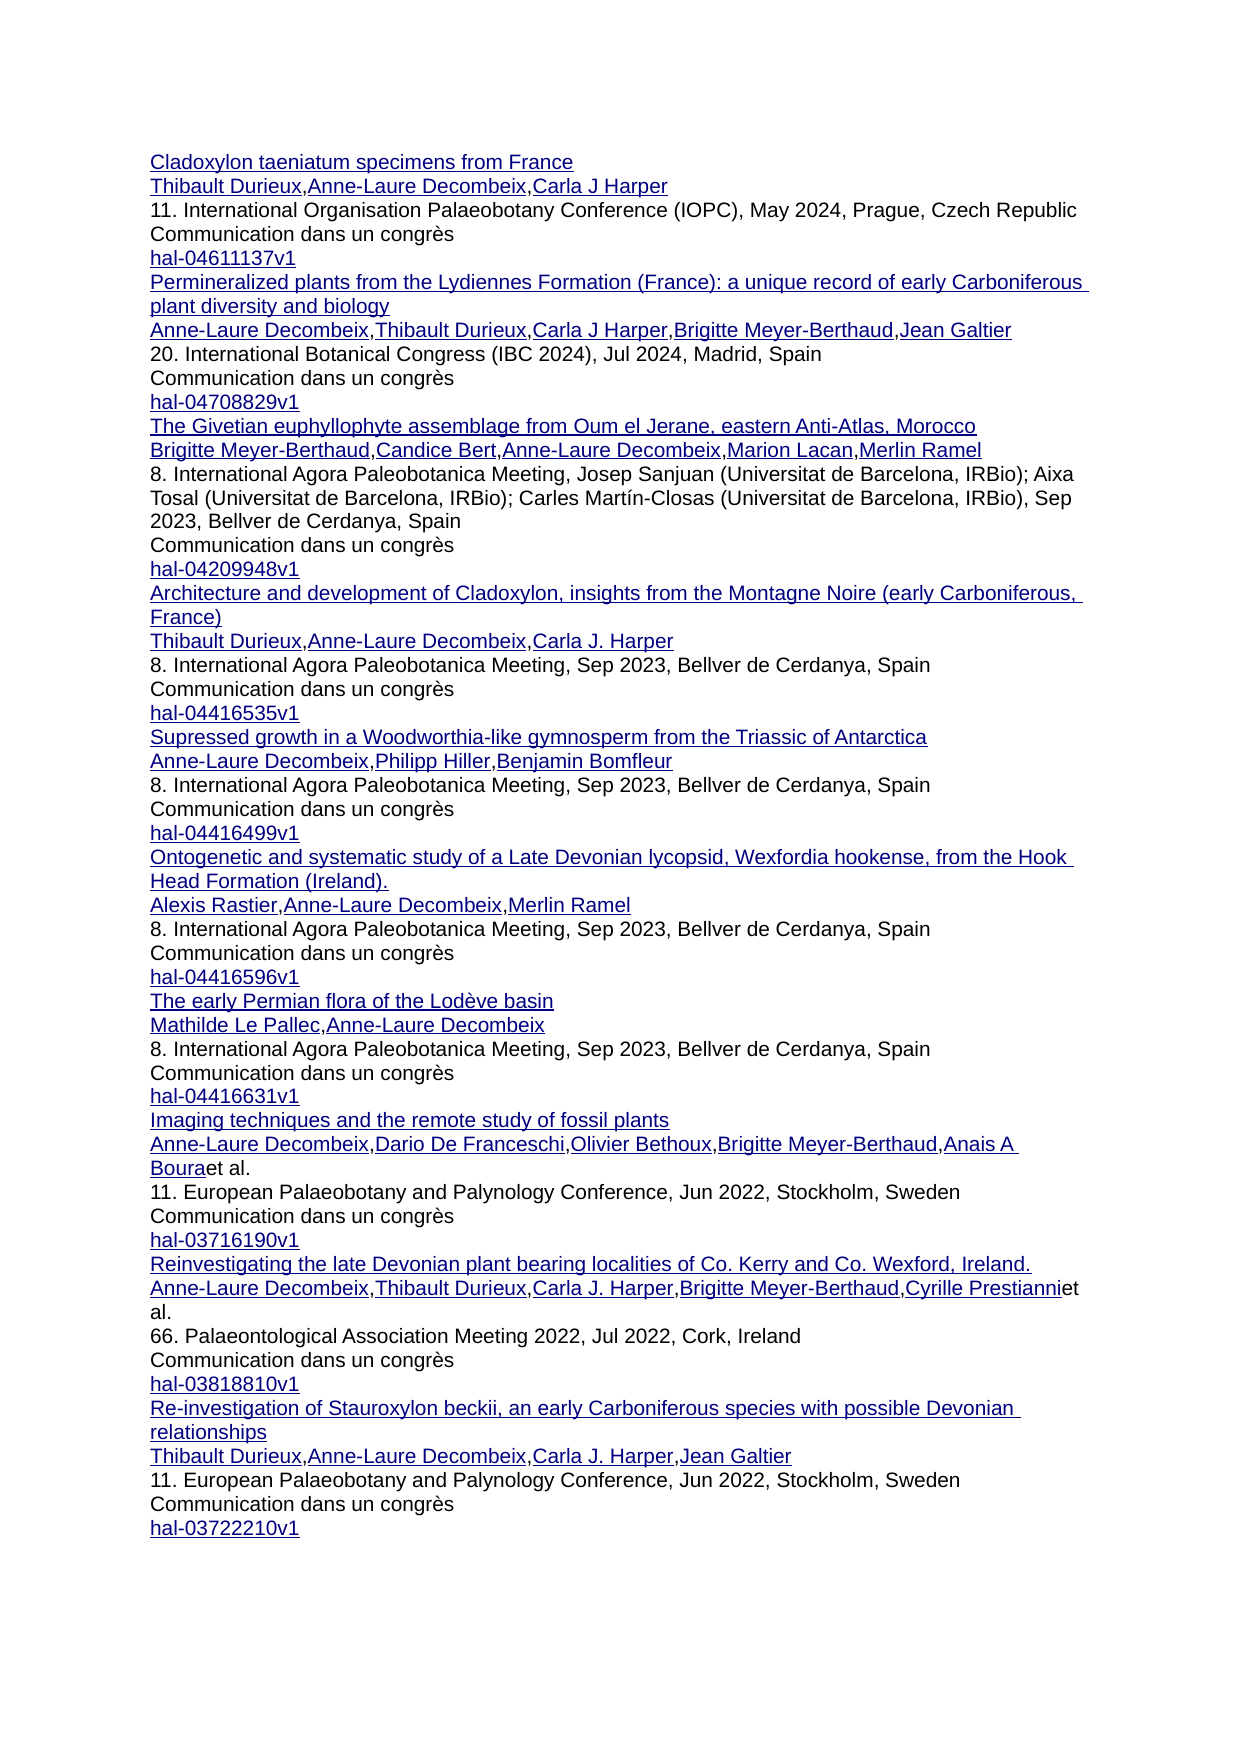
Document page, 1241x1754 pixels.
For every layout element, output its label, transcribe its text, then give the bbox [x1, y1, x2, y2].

table_cell The Givetian euphyllophyte assemblage from Oum el Jerane, eastern Anti-Atlas, Morocco Brigitte Meyer-Berthaud,Candice Bert,Anne-Laure Decombeix,Marion Lacan,Merlin Ramel 8. International Agora Paleobotanica Meeting, Josep Sanjuan (Universitat de Barcelona, IRBio); Aixa Tosal (Universitat de Barcelona, IRBio); Carles Martín-Closas (Universitat de Barcelona, IRBio), Sep 2023, Bellver de Cerdanya, Spain Communication dans un congrès hal-04209948v1 [150, 414, 1090, 581]
table_cell Re-investigation of Stauroxylon beckii, an early Carboniferous species with possible Devonian relationships Thibault Durieux,Anne-Laure Decombeix,Carla J. Harper,Jean Galtier 11. European Palaeobotany and Palynology Conference, Jun 2022, Stockholm, Sweden Communication dans un congrès hal-03722210v1 [150, 1396, 1090, 1539]
table_cell The early Permian flora of the Lodève basin Mathilde Le Pallec,Anne-Laure Decombeix 8. International Agora Paleobotanica Meeting, Sep 2023, Bellver de Cerdanya, Spain Communication dans un congrès hal-04416631v1 [150, 989, 1090, 1108]
table_cell The diversity of architectural models in cladoxylopsids: insights from anatomically preserved Cladoxylon taeniatum specimens from France Thibault Durieux,Anne-Laure Decombeix,Carla J Harper 11. International Organisation Palaeobotany Conference (IOPC), May 2024, Prague, Czech Republic Communication dans un congrès hal-04611137v1 [150, 150, 1090, 270]
table_cell Ontogenetic and systematic study of a Late Devonian lycopsid, Wexfordia hookense, from the Hook Head Formation (Ireland). Alexis Rastier,Anne-Laure Decombeix,Merlin Ramel 8. International Agora Paleobotanica Meeting, Sep 2023, Bellver de Cerdanya, Spain Communication dans un congrès hal-04416596v1 [150, 845, 1090, 988]
table_cell Supressed growth in a Woodworthia-like gymnosperm from the Triassic of Antarctica Anne-Laure Decombeix,Philipp Hiller,Benjamin Bomfleur 8. International Agora Paleobotanica Meeting, Sep 2023, Bellver de Cerdanya, Spain Communication dans un congrès hal-04416499v1 [150, 725, 1090, 845]
table_cell Reinvestigating the late Devonian plant bearing localities of Co. Kerry and Co. Wexford, Ireland. Anne-Laure Decombeix,Thibault Durieux,Carla J. Harper,Brigitte Meyer-Berthaud,Cyrille Prestianniet al. 66. Palaeontological Association Meeting 2022, Jul 2022, Cork, Ireland Communication dans un congrès hal-03818810v1 [150, 1252, 1090, 1396]
table_cell Imaging techniques and the remote study of fossil plants Anne-Laure Decombeix,Dario De Franceschi,Olivier Bethoux,Brigitte Meyer-Berthaud,Anais A Bouraet al. 11. European Palaeobotany and Palynology Conference, Jun 2022, Stockholm, Sweden Communication dans un congrès hal-03716190v1 [150, 1108, 1090, 1252]
table_cell Architecture and development of Cladoxylon, insights from the Montagne Noire (early Carboniferous, France) Thibault Durieux,Anne-Laure Decombeix,Carla J. Harper 8. International Agora Paleobotanica Meeting, Sep 2023, Bellver de Cerdanya, Spain Communication dans un congrès hal-04416535v1 [150, 581, 1090, 725]
table_cell Permineralized plants from the Lydiennes Formation (France): a unique record of early Carboniferous plant diversity and biology Anne-Laure Decombeix,Thibault Durieux,Carla J Harper,Brigitte Meyer-Berthaud,Jean Galtier 20. International Botanical Congress (IBC 2024), Jul 2024, Madrid, Spain Communication dans un congrès hal-04708829v1 [150, 270, 1090, 413]
